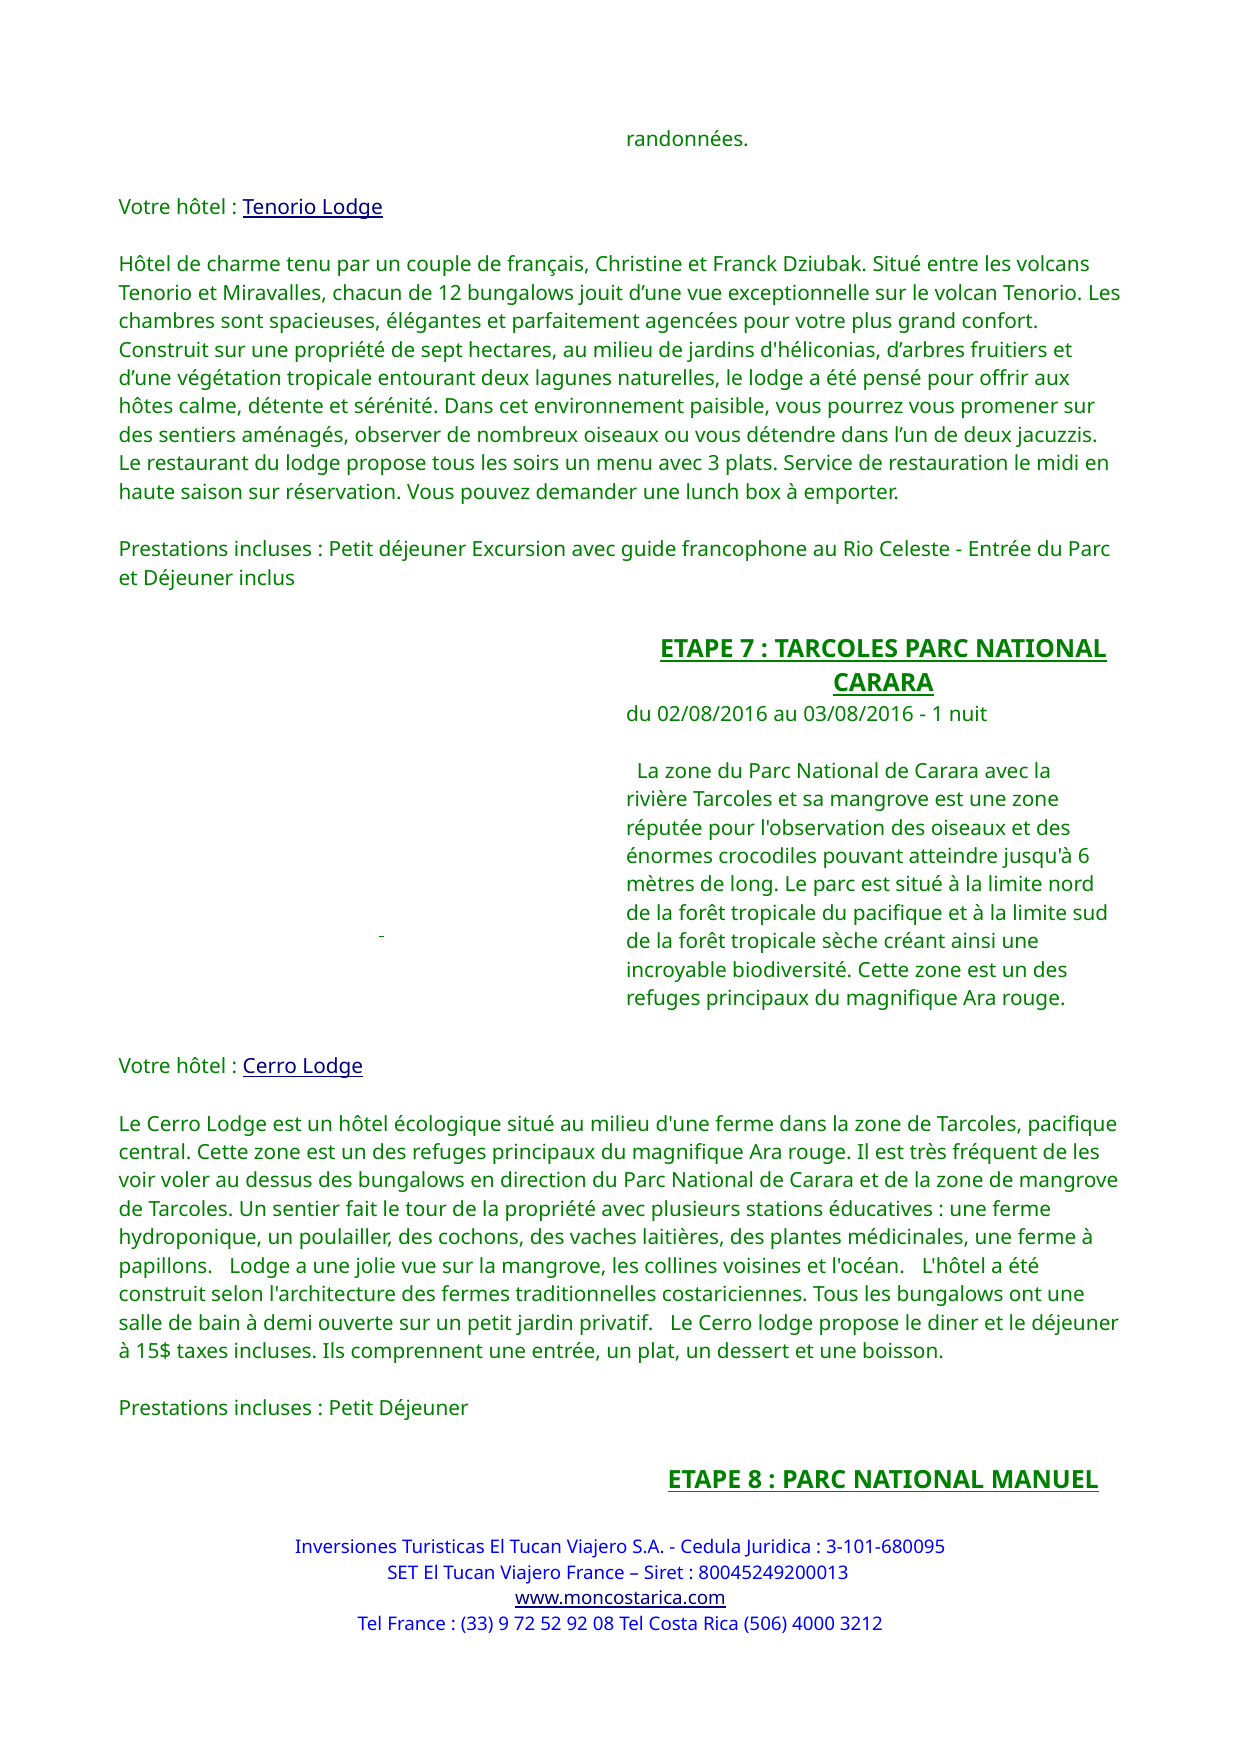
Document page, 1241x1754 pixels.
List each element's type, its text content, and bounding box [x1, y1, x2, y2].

text Le Cerro Lodge est un hôtel écologique situé au milieu d'une ferme dans la zone de Tarcoles, pacifique central. Cette zone est un des refuges principaux du magnifique Ara rouge. Il est très fréquent de les voir voler au dessus des bungalows en direction du Parc National de Carara et de la zone de mangrove de Tarcoles. Un sentier fait le tour de la propriété avec plusieurs stations éducatives : une ferme hydroponique, un poulailler, des cochons, des vaches laitières, des plantes médicinales, une ferme à papillons. Lodge a une jolie vue sur la mangrove, les collines voisines et l'océan. L'hôtel a été construit selon l'architecture des fermes traditionnelles costariciennes. Tous les bungalows ont une salle de bain à demi ouverte sur un petit jardin privatif. Le Cerro lodge propose le diner et le déjeuner à 15$ taxes incluses. Ils comprennent une entrée, un plat, un dessert et une boisson. [118, 1109, 1122, 1365]
table_header ETAPE 8 : PARC NATIONAL MANUEL [620, 1456, 1122, 1501]
text Votre hôtel : Tenorio Lodge [118, 192, 1122, 221]
text Prestations incluses : Petit déjeuner Excursion avec guide francophone au Rio Celeste - Entrée du Parc et Déjeuner inclus [118, 534, 1122, 591]
table_header ETAPE 7 : TARCOLES PARC NATIONAL CARARA du 02/08/2016 au 03/08/2016 - 1 nuit La zone du Parc National de Carara avec la rivière Tarcoles et sa mangrove est une zone réputée pour l'observation des oiseaux et des énormes crocodiles pouvant atteindre jusqu'à 6 mètres de long. Le parc est situé à la limite nord de la forêt tropicale du pacifique et à la limite sud de la forêt tropicale sèche créant ainsi une incroyable biodiversité. Cette zone est un des refuges principaux du magnifique Ara rouge. [620, 625, 1122, 1017]
table_header [118, 118, 620, 158]
table_header randonnées. [620, 118, 1122, 158]
text Hôtel de charme tenu par un couple de français, Christine et Franck Dziubak. Situé entre les volcans Tenorio et Miravalles, chacun de 12 bungalows jouit d’une vue exceptionnelle sur le volcan Tenorio. Les chambres sont spacieuses, élégantes et parfaitement agencées pour votre plus grand confort. Construit sur une propriété de sept hectares, au milieu de jardins d'héliconias, d’arbres fruitiers et d’une végétation tropicale entourant deux lagunes naturelles, le lodge a été pensé pour offrir aux hôtes calme, détente et sérénité. Dans cet environnement paisible, vous pourrez vous promener sur des sentiers aménagés, observer de nombreux oiseaux ou vous détendre dans l’un de deux jacuzzis. Le restaurant du lodge propose tous les soirs un menu avec 3 plats. Service de restauration le midi en haute saison sur réservation. Vous pouvez demander une lunch box à emporter. [118, 249, 1122, 505]
text Votre hôtel : Cerro Lodge [118, 1052, 1122, 1080]
text Prestations incluses : Petit Déjeuner [118, 1393, 1122, 1422]
table_header [118, 625, 620, 1017]
table_header [118, 1456, 620, 1501]
